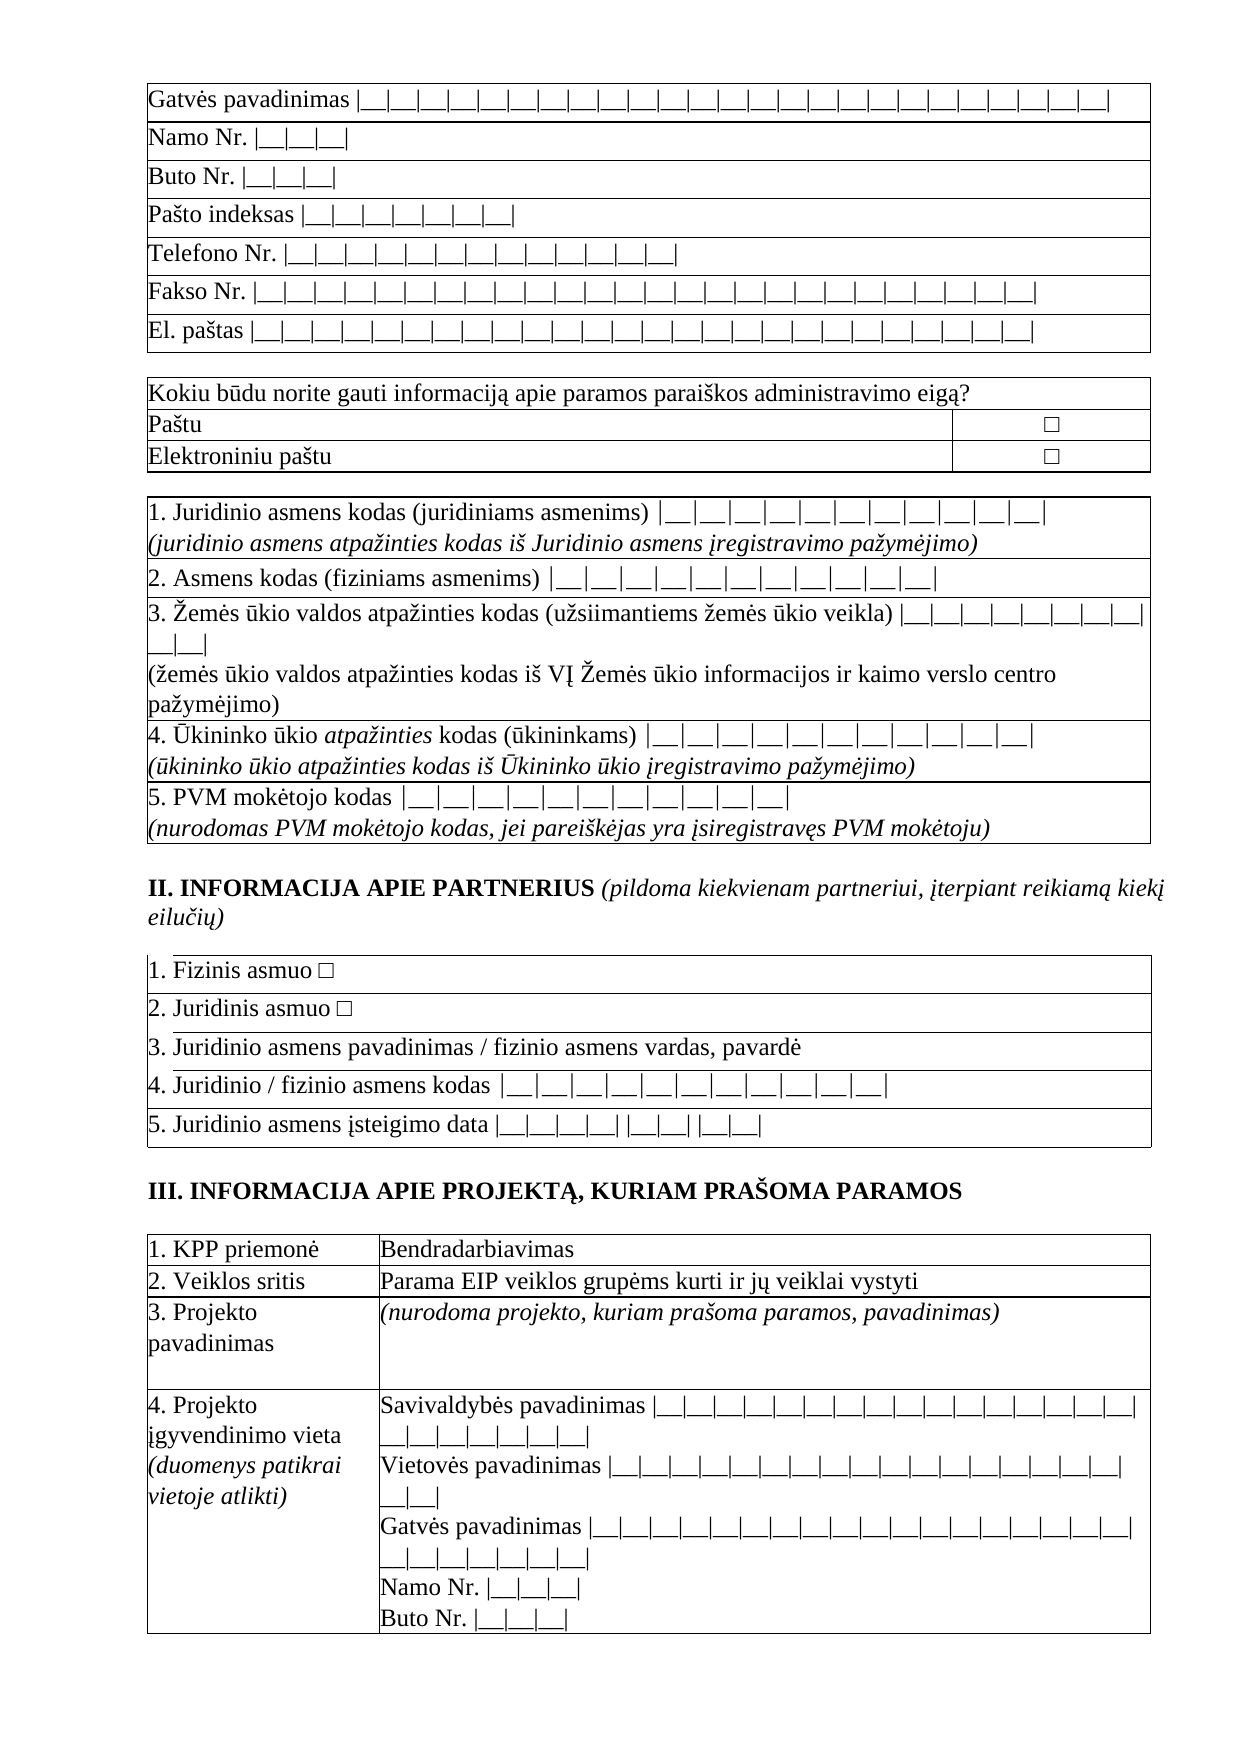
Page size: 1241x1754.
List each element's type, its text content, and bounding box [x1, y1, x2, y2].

table_cell 3. Juridinio asmens pavadinimas / fizinio asmens vardas, pavardė [148, 1033, 1151, 1070]
table_cell Buto Nr. |__|__|__| [148, 161, 1150, 198]
table_cell Parama EIP veiklos grupėms kurti ir jų veiklai vystyti [380, 1266, 1150, 1296]
table_cell 2. Juridinis asmuo □ [148, 994, 1151, 1031]
table_cell Gatvės pavadinimas |__|__|__|__|__|__|__|__|__|__|__|__|__|__|__|__|__|__|__|__|__|__|__|__|__| [148, 84, 1150, 121]
table_cell Telefono Nr. |__|__|__|__|__|__|__|__|__|__|__|__|__| [148, 238, 1150, 275]
text III. INFORMACIJA APIE PROJEKTĄ, KURIAM PRAŠOMA PARAMOS [148, 1176, 1181, 1205]
table_cell 5. Juridinio asmens įsteigimo data |__|__|__|__| |__|__| |__|__| [148, 1109, 1151, 1147]
table_header 1. KPP priemonė [148, 1235, 379, 1265]
table_cell 5. PVM mokėtojo kodas ______________________ (nurodomas PVM mokėtojo kodas, jei pareiškėjas yra įsiregistravęs PVM mokėtoju) [148, 783, 1150, 843]
table_cell Pašto indeksas |__|__|__|__|__|__|__| [148, 199, 1150, 237]
table_cell □ [953, 410, 1150, 440]
table_cell Namo Nr. |__|__|__| [148, 123, 1150, 160]
table_cell Fakso Nr. |__|__|__|__|__|__|__|__|__|__|__|__|__|__|__|__|__|__|__|__|__|__|__|__|__|__| [148, 276, 1150, 314]
table_cell 3. Projekto pavadinimas [148, 1298, 379, 1389]
table_cell 2. Asmens kodas (fiziniams asmenims) ______________________ [148, 559, 1150, 597]
text II. INFORMACIJA APIE PARTNERIUS (pildoma kiekvienam partneriui, įterpiant reikiamą kiekį eilučių) [148, 873, 1181, 931]
table_cell □ [953, 441, 1150, 471]
table_header 1. Fizinis asmuo □ [148, 956, 1151, 993]
table_header Bendradarbiavimas [380, 1235, 1150, 1265]
table_cell 4. Juridinio / fizinio asmens kodas ______________________ [148, 1071, 1151, 1108]
table_cell Paštu [148, 410, 952, 440]
table_cell 3. Žemės ūkio valdos atpažinties kodas (užsiimantiems žemės ūkio veikla) |__|__|__|__|__|__|__|__|__|__| (žemės ūkio valdos atpažinties kodas iš VĮ Žemės ūkio informacijos ir kaimo verslo centro pažymėjimo) [148, 598, 1150, 719]
table_cell 2. Veiklos sritis [148, 1266, 379, 1296]
table_header Kokiu būdu norite gauti informaciją apie paramos paraiškos administravimo eigą? [148, 378, 1150, 408]
table_cell 4. Projekto įgyvendinimo vieta (duomenys patikrai vietoje atlikti) [148, 1390, 379, 1633]
table_cell 4. Ūkininko ūkio atpažinties kodas (ūkininkams) ______________________ (ūkininko ūkio atpažinties kodas iš Ūkininko ūkio įregistravimo pažymėjimo) [148, 721, 1150, 781]
table_header 1. Juridinio asmens kodas (juridiniams asmenims) ______________________ (juridinio asmens atpažinties kodas iš Juridinio asmens įregistravimo pažymėjimo) [148, 498, 1150, 558]
table_cell (nurodoma projekto, kuriam prašoma paramos, pavadinimas) [380, 1298, 1150, 1389]
table_cell Elektroniniu paštu [148, 441, 952, 471]
table_cell Savivaldybės pavadinimas |__|__|__|__|__|__|__|__|__|__|__|__|__|__|__|__|__|__|__|__|__|__|__| Vietovės pavadinimas |__|__|__|__|__|__|__|__|__|__|__|__|__|__|__|__|__|__|__| Gatvės pavadinimas |__|__|__|__|__|__|__|__|__|__|__|__|__|__|__|__|__|__|__|__|__|__|__|__|__| Namo Nr. |__|__|__| Buto Nr. |__|__|__| [380, 1390, 1150, 1633]
table_cell El. paštas |__|__|__|__|__|__|__|__|__|__|__|__|__|__|__|__|__|__|__|__|__|__|__|__|__|__| [148, 315, 1150, 352]
